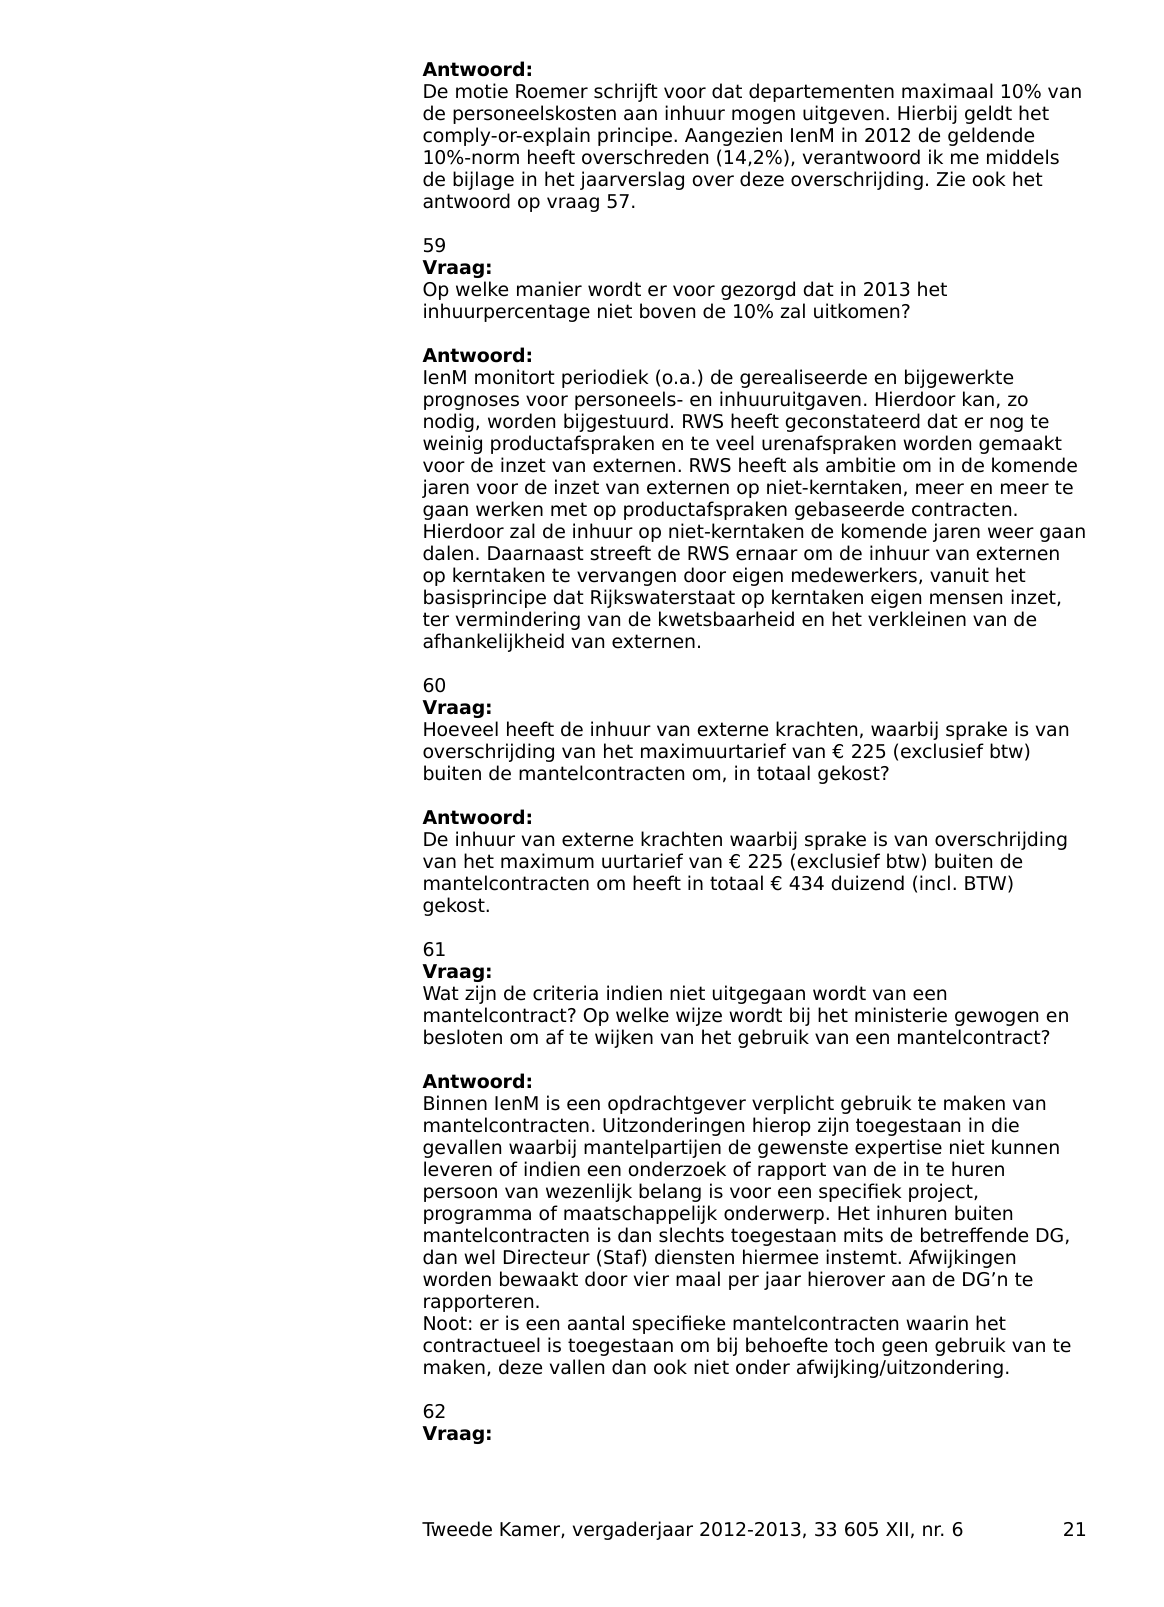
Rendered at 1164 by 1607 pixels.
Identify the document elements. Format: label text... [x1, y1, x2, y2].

text 60 [422, 675, 1087, 697]
text Antwoord: [422, 807, 1087, 829]
text Antwoord: [422, 345, 1087, 367]
text IenM monitort periodiek (o.a.) de gerealiseerde en bijgewerkte prognoses voor personeels- en inhuuruitgaven. Hierdoor kan, zo nodig, worden bijgestuurd. RWS heeft geconstateerd dat er nog te weinig productafspraken en te veel urenafspraken worden gemaakt voor de inzet van externen. RWS heeft als ambitie om in de komende jaren voor de inzet van externen op niet-kerntaken, meer en meer te gaan werken met op productafspraken gebaseerde contracten. Hierdoor zal de inhuur op niet-kerntaken de komende jaren weer gaan dalen. Daarnaast streeft de RWS ernaar om de inhuur van externen op kerntaken te vervangen door eigen medewerkers, vanuit het basisprincipe dat Rijkswaterstaat op kerntaken eigen mensen inzet, ter vermindering van de kwetsbaarheid en het verkleinen van de afhankelijkheid van externen. [422, 367, 1087, 653]
text Vraag: [422, 697, 1087, 719]
text Hoeveel heeft de inhuur van externe krachten, waarbij sprake is van overschrijding van het maximuurtarief van € 225 (exclusief btw) buiten de mantelcontracten om, in totaal gekost? [422, 719, 1087, 785]
text Vraag: [422, 961, 1087, 983]
text De motie Roemer schrijft voor dat departementen maximaal 10% van de personeelskosten aan inhuur mogen uitgeven. Hierbij geldt het comply-or-explain principe. Aangezien IenM in 2012 de geldende 10%-norm heeft overschreden (14,2%), verantwoord ik me middels de bijlage in het jaarverslag over deze overschrijding. Zie ook het antwoord op vraag 57. [422, 81, 1087, 213]
text Op welke manier wordt er voor gezorgd dat in 2013 het inhuurpercentage niet boven de 10% zal uitkomen? [422, 279, 1087, 323]
text 59 [422, 235, 1087, 257]
text Binnen IenM is een opdrachtgever verplicht gebruik te maken van mantelcontracten. Uitzonderingen hierop zijn toegestaan in die gevallen waarbij mantelpartijen de gewenste expertise niet kunnen leveren of indien een onderzoek of rapport van de in te huren persoon van wezenlijk belang is voor een specifiek project, programma of maatschappelijk onderwerp. Het inhuren buiten mantelcontracten is dan slechts toegestaan mits de betreffende DG, dan wel Directeur (Staf) diensten hiermee instemt. Afwijkingen worden bewaakt door vier maal per jaar hierover aan de DG’n te rapporteren. [422, 1093, 1087, 1313]
text 62 [422, 1401, 1087, 1423]
text Antwoord: [422, 1071, 1087, 1093]
text Noot: er is een aantal specifieke mantelcontracten waarin het contractueel is toegestaan om bij behoefte toch geen gebruik van te maken, deze vallen dan ook niet onder afwijking/uitzondering. [422, 1313, 1087, 1379]
text Wat zijn de criteria indien niet uitgegaan wordt van een mantelcontract? Op welke wijze wordt bij het ministerie gewogen en besloten om af te wijken van het gebruik van een mantelcontract? [422, 983, 1087, 1049]
text Vraag: [422, 1423, 1087, 1445]
text Antwoord: [422, 59, 1087, 81]
text 61 [422, 939, 1087, 961]
text Vraag: [422, 257, 1087, 279]
text De inhuur van externe krachten waarbij sprake is van overschrijding van het maximum uurtarief van € 225 (exclusief btw) buiten de mantelcontracten om heeft in totaal € 434 duizend (incl. BTW) gekost. [422, 829, 1087, 917]
